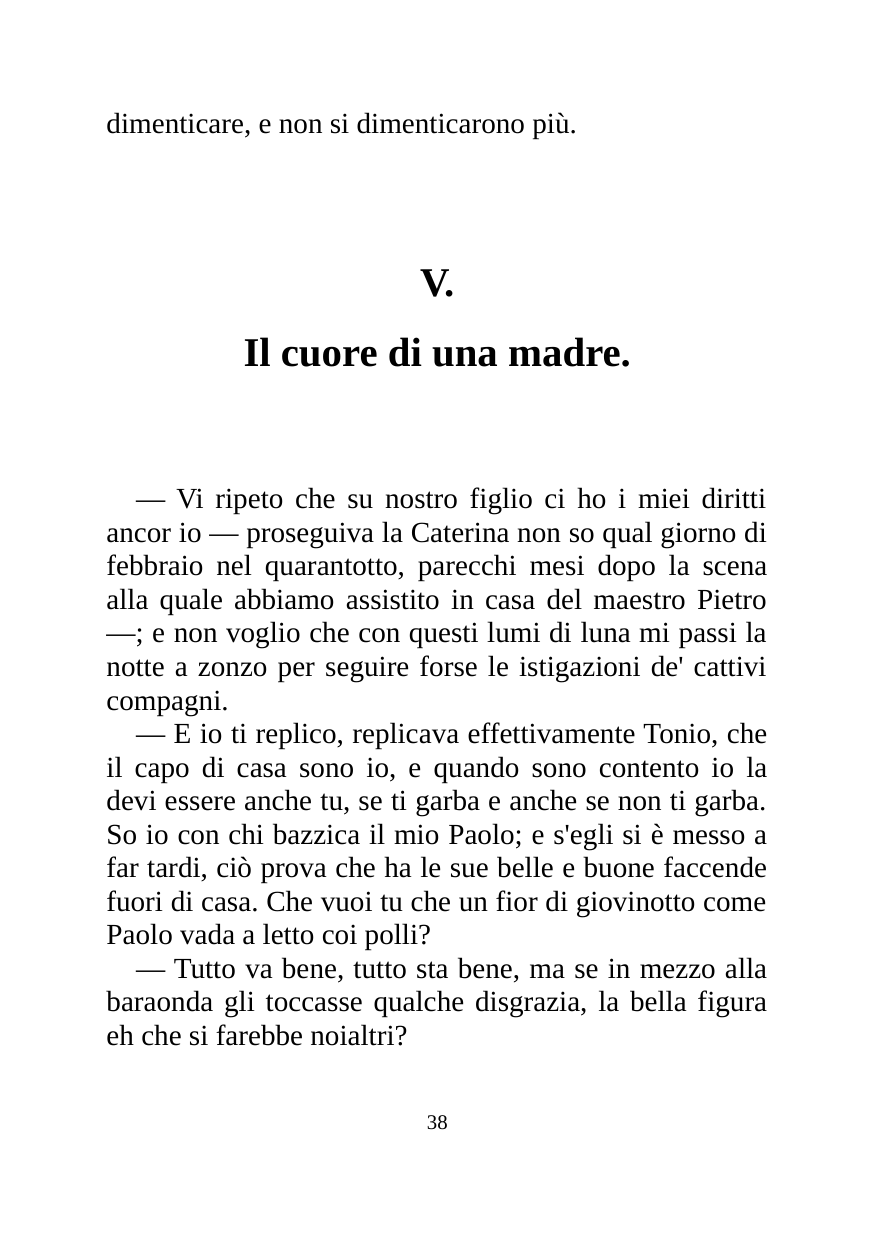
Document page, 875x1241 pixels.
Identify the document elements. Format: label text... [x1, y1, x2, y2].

subtitle V. Il cuore di una madre. [106, 258, 768, 375]
text dimenticare, e non si dimenticarono più. [106, 106, 768, 140]
text — E io ti replico, replicava effettivamente Tonio, che il capo di casa sono io, e quando sono contento io la devi essere anche tu, se ti garba e anche se non ti garba. So io con chi bazzica il mio Paolo; e s'egli si è messo a far tardi, ciò prova che ha le sue belle e buone faccende fuori di casa. Che vuoi tu che un fior di giovinotto come Paolo vada a letto coi polli? [106, 716, 768, 951]
text — Tutto va bene, tutto sta bene, ma se in mezzo alla baraonda gli toccasse qualche disgrazia, la bella figura eh che si farebbe noialtri? [106, 951, 768, 1052]
text — Vi ripeto che su nostro figlio ci ho i miei diritti ancor io — proseguiva la Caterina non so qual giorno di febbraio nel quarantotto, parecchi mesi dopo la scena alla quale abbiamo assistito in casa del maestro Pietro —; e non voglio che con questi lumi di luna mi passi la notte a zonzo per seguire forse le istigazioni de' cattivi compagni. [106, 481, 768, 716]
